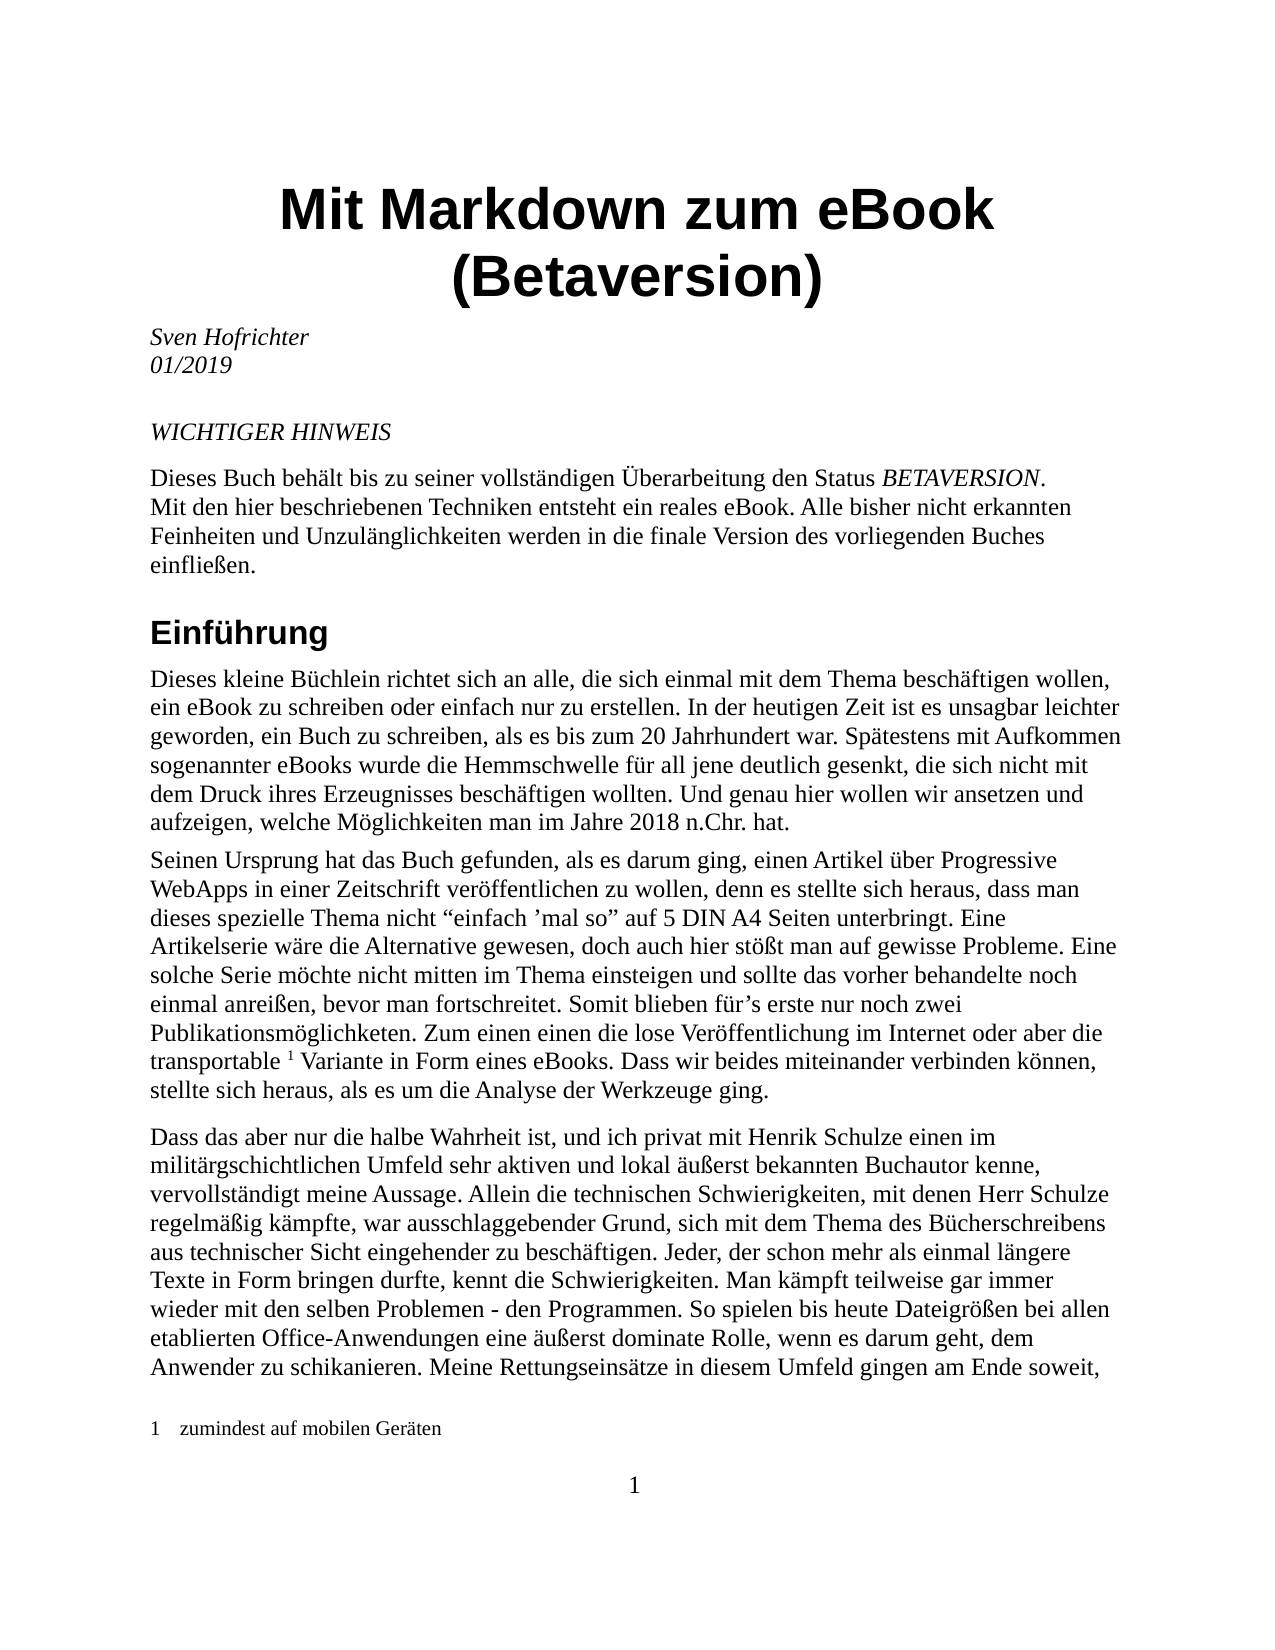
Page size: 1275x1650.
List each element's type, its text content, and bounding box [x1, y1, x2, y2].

text zumindest auf mobilen Geräten [150, 1416, 1125, 1440]
text Sven Hofrichter [150, 322, 1125, 350]
text Dass das aber nur die halbe Wahrheit ist, und ich privat mit Henrik Schulze einen im militärgschichtlichen Umfeld sehr aktiven und lokal äußerst bekannten Buchautor kenne, vervollständigt meine Aussage. Allein die technischen Schwierigkeiten, mit denen Herr Schulze regelmäßig kämpfte, war ausschlaggebender Grund, sich mit dem Thema des Bücherschreibens aus technischer Sicht eingehender zu beschäftigen. Jeder, der schon mehr als einmal längere Texte in Form bringen durfte, kennt die Schwierigkeiten. Man kämpft teilweise gar immer wieder mit den selben Problemen - den Programmen. So spielen bis heute Dateigrößen bei allen etablierten Office-Anwendungen eine äußerst dominate Rolle, wenn es darum geht, dem Anwender zu schikanieren. Meine Rettungseinsätze in diesem Umfeld gingen am Ende soweit, [150, 1122, 1125, 1381]
subtitle Einführung [150, 612, 1125, 651]
text Seinen Ursprung hat das Buch gefunden, als es darum ging, einen Artikel über Progressive WebApps in einer Zeitschrift veröffentlichen zu wollen, denn es stellte sich heraus, dass man dieses spezielle Thema nicht “einfach ’mal so” auf 5 DIN A4 Seiten unterbringt. Eine Artikelserie wäre die Alternative gewesen, doch auch hier stößt man auf gewisse Probleme. Eine solche Serie möchte nicht mitten im Thema einsteigen und sollte das vorher behandelte noch einmal anreißen, bevor man fortschreitet. Somit blieben für’s erste nur noch zwei Publikationsmöglichketen. Zum einen einen die lose Veröffentlichung im Internet oder aber die transportable Variante in Form eines eBooks. Dass wir beides miteinander verbinden können, stellte sich heraus, als es um die Analyse der Werkzeuge ging. [150, 845, 1125, 1104]
text Dieses Buch behält bis zu seiner vollständigen Überarbeitung den Status BETAVERSION. Mit den hier beschriebenen Techniken entsteht ein reales eBook. Alle bisher nicht erkannten Feinheiten und Unzulänglichkeiten werden in die finale Version des vorliegenden Buches einfließen. [150, 463, 1125, 578]
text WICHTIGER HINWEIS [150, 417, 1125, 446]
title Mit Markdown zum eBook (Betaversion) [150, 175, 1125, 309]
text Dieses kleine Büchlein richtet sich an alle, die sich einmal mit dem Thema beschäftigen wollen, ein eBook zu schreiben oder einfach nur zu erstellen. In der heutigen Zeit ist es unsagbar leichter geworden, ein Buch zu schreiben, als es bis zum 20 Jahrhundert war. Spätestens mit Aufkommen sogenannter eBooks wurde die Hemmschwelle für all jene deutlich gesenkt, die sich nicht mit dem Druck ihres Erzeugnisses beschäftigen wollten. Und genau hier wollen wir ansetzen und aufzeigen, welche Möglichkeiten man im Jahre 2018 n.Chr. hat. [150, 664, 1125, 836]
text 01/2019 [150, 350, 1125, 379]
